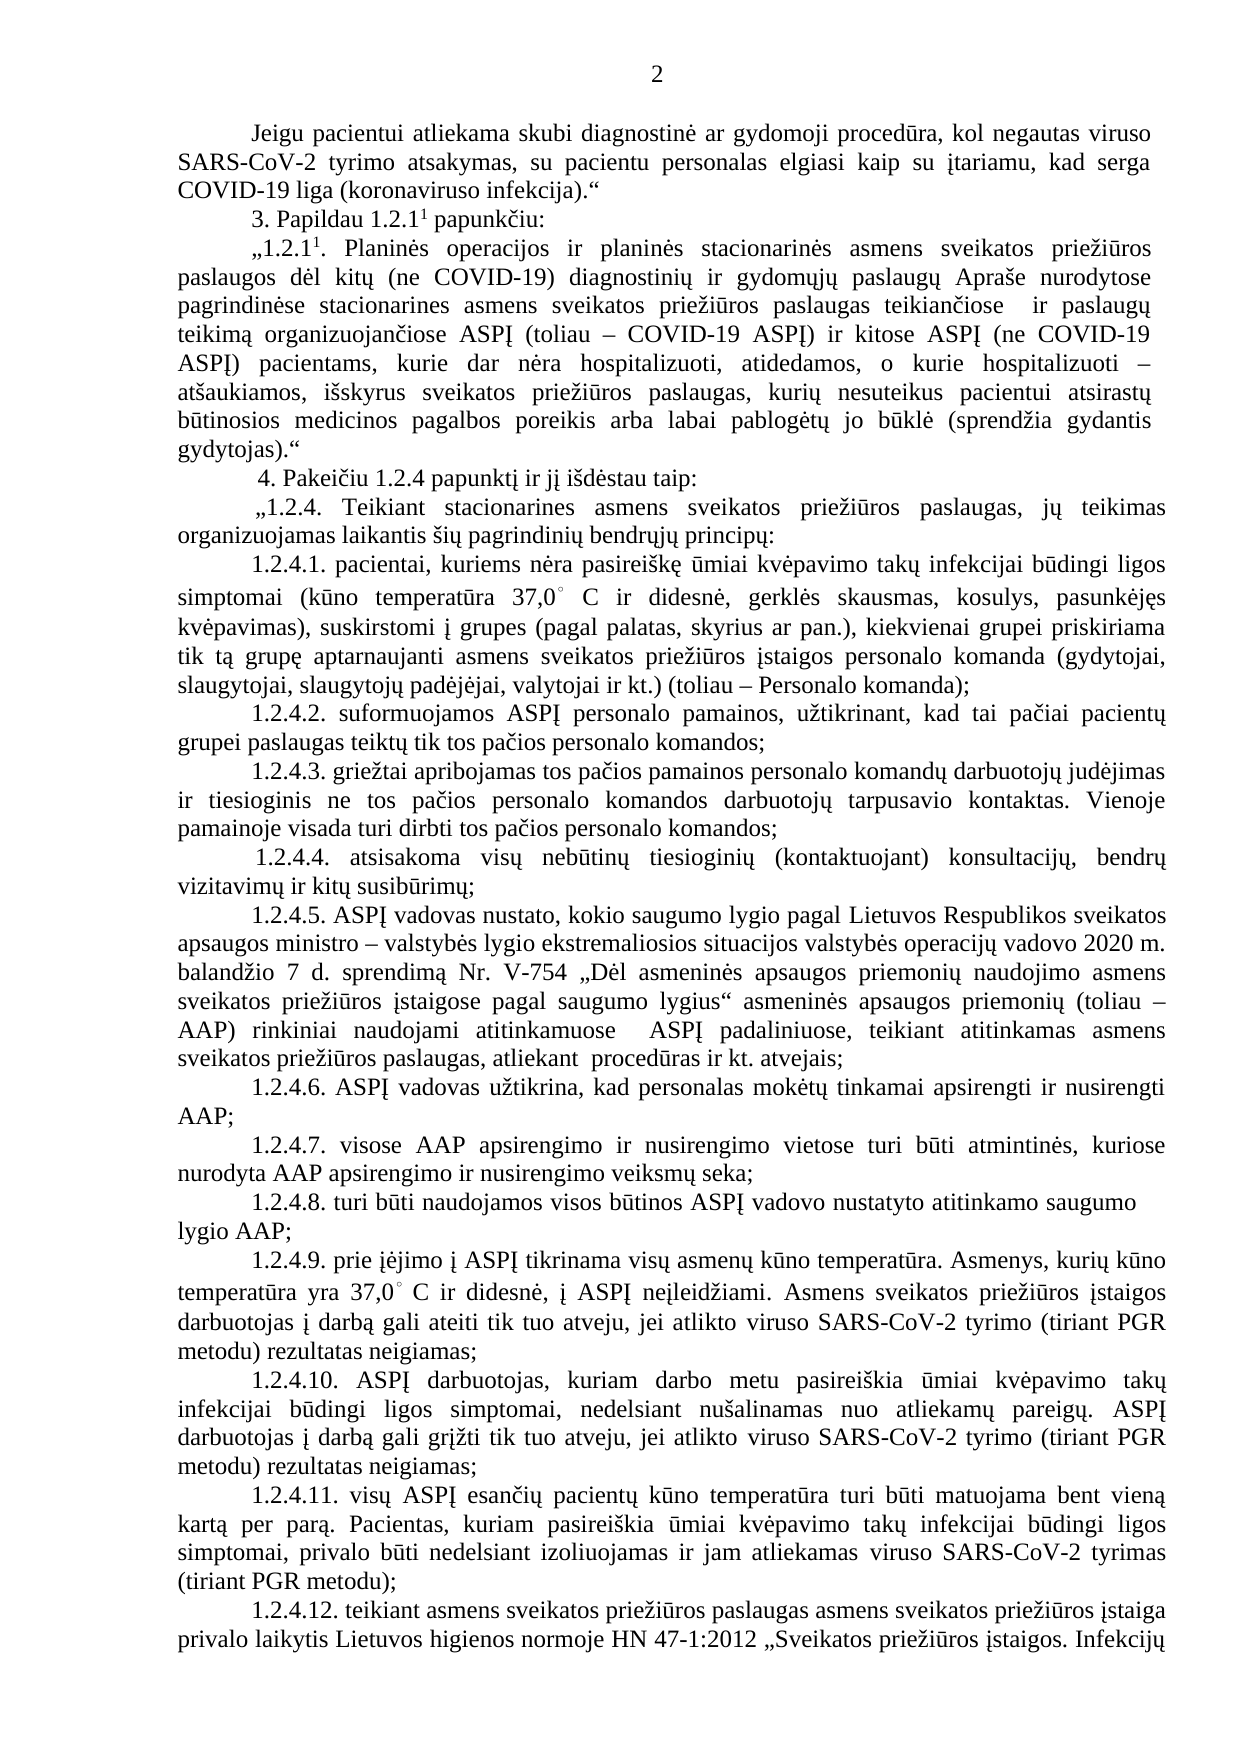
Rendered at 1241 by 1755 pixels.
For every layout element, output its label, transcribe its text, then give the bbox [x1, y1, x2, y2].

text „1.2.11. Planinės operacijos ir planinės stacionarinės asmens sveikatos priežiūros paslaugos dėl kitų (ne COVID-19) diagnostinių ir gydomųjų paslaugų Apraše nurodytose pagrindinėse stacionarines asmens sveikatos priežiūros paslaugas teikiančiose ir paslaugų teikimą organizuojančiose ASPĮ (toliau – COVID-19 ASPĮ) ir kitose ASPĮ (ne COVID-19 ASPĮ) pacientams, kurie dar nėra hospitalizuoti, atidedamos, o kurie hospitalizuoti – atšaukiamos, išskyrus sveikatos priežiūros paslaugas, kurių nesuteikus pacientui atsirastų būtinosios medicinos pagalbos poreikis arba labai pablogėtų jo būklė (sprendžia gydantis gydytojas).“ [177, 233, 1152, 463]
text 1.2.4.10. ASPĮ darbuotojas, kuriam darbo metu pasireiškia ūmiai kvėpavimo takų infekcijai būdingi ligos simptomai, nedelsiant nušalinamas nuo atliekamų pareigų. ASPĮ darbuotojas į darbą gali grįžti tik tuo atveju, jei atlikto viruso SARS-CoV-2 tyrimo (tiriant PGR metodu) rezultatas neigiamas; [177, 1365, 1167, 1480]
text 4. Pakeičiu 1.2.4 papunktį ir jį išdėstau taip: [177, 463, 1196, 492]
text 1.2.4.11. visų ASPĮ esančių pacientų kūno temperatūra turi būti matuojama bent vieną kartą per parą. Pacientas, kuriam pasireiškia ūmiai kvėpavimo takų infekcijai būdingi ligos simptomai, privalo būti nedelsiant izoliuojamas ir jam atliekamas viruso SARS-CoV-2 tyrimas (tiriant PGR metodu); [177, 1480, 1167, 1595]
text 1.2.4.5. ASPĮ vadovas nustato, kokio saugumo lygio pagal Lietuvos Respublikos sveikatos apsaugos ministro – valstybės lygio ekstremaliosios situacijos valstybės operacijų vadovo 2020 m. balandžio 7 d. sprendimą Nr. V-754 „Dėl asmeninės apsaugos priemonių naudojimo asmens sveikatos priežiūros įstaigose pagal saugumo lygius“ asmeninės apsaugos priemonių (toliau – AAP) rinkiniai naudojami atitinkamuose ASPĮ padaliniuose, teikiant atitinkamas asmens sveikatos priežiūros paslaugas, atliekant procedūras ir kt. atvejais; [177, 900, 1167, 1072]
text 1.2.4.6. ASPĮ vadovas užtikrina, kad personalas mokėtų tinkamai apsirengti ir nusirengti AAP; [177, 1072, 1167, 1130]
text 1.2.4.9. prie įėjimo į ASPĮ tikrinama visų asmenų kūno temperatūra. Asmenys, kurių kūno temperatūra yra 37,0◦ C ir didesnė, į ASPĮ neįleidžiami. Asmens sveikatos priežiūros įstaigos darbuotojas į darbą gali ateiti tik tuo atveju, jei atlikto viruso SARS-CoV-2 tyrimo (tiriant PGR metodu) rezultatas neigiamas; [177, 1245, 1167, 1365]
text 1.2.4.4. atsisakoma visų nebūtinų tiesioginių (kontaktuojant) konsultacijų, bendrų vizitavimų ir kitų susibūrimų; [177, 842, 1167, 900]
text 1.2.4.12. teikiant asmens sveikatos priežiūros paslaugas asmens sveikatos priežiūros įstaiga privalo laikytis Lietuvos higienos normoje HN 47-1:2012 „Sveikatos priežiūros įstaigos. Infekcijų [177, 1595, 1167, 1652]
text 1.2.4.8. turi būti naudojamos visos būtinos ASPĮ vadovo nustatyto atitinkamo saugumo lygio AAP; [177, 1187, 1137, 1245]
text Jeigu pacientui atliekama skubi diagnostinė ar gydomoji procedūra, kol negautas viruso SARS-CoV-2 tyrimo atsakymas, su pacientu personalas elgiasi kaip su įtariamu, kad serga COVID-19 liga (koronaviruso infekcija).“ [177, 118, 1152, 204]
text 1.2.4.7. visose AAP apsirengimo ir nusirengimo vietose turi būti atmintinės, kuriose nurodyta AAP apsirengimo ir nusirengimo veiksmų seka; [177, 1130, 1167, 1187]
text 3. Papildau 1.2.11 papunkčiu: [177, 204, 1196, 233]
text „1.2.4. Teikiant stacionarines asmens sveikatos priežiūros paslaugas, jų teikimas organizuojamas laikantis šių pagrindinių bendrųjų principų: [177, 492, 1167, 549]
text 1.2.4.1. pacientai, kuriems nėra pasireiškę ūmiai kvėpavimo takų infekcijai būdingi ligos simptomai (kūno temperatūra 37,0◦ C ir didesnė, gerklės skausmas, kosulys, pasunkėjęs kvėpavimas), suskirstomi į grupes (pagal palatas, skyrius ar pan.), kiekvienai grupei priskiriama tik tą grupę aptarnaujanti asmens sveikatos priežiūros įstaigos personalo komanda (gydytojai, slaugytojai, slaugytojų padėjėjai, valytojai ir kt.) (toliau – Personalo komanda); [177, 549, 1167, 698]
text 1.2.4.2. suformuojamos ASPĮ personalo pamainos, užtikrinant, kad tai pačiai pacientų grupei paslaugas teiktų tik tos pačios personalo komandos; [177, 698, 1167, 756]
text 1.2.4.3. griežtai apribojamas tos pačios pamainos personalo komandų darbuotojų judėjimas ir tiesioginis ne tos pačios personalo komandos darbuotojų tarpusavio kontaktas. Vienoje pamainoje visada turi dirbti tos pačios personalo komandos; [177, 756, 1167, 842]
